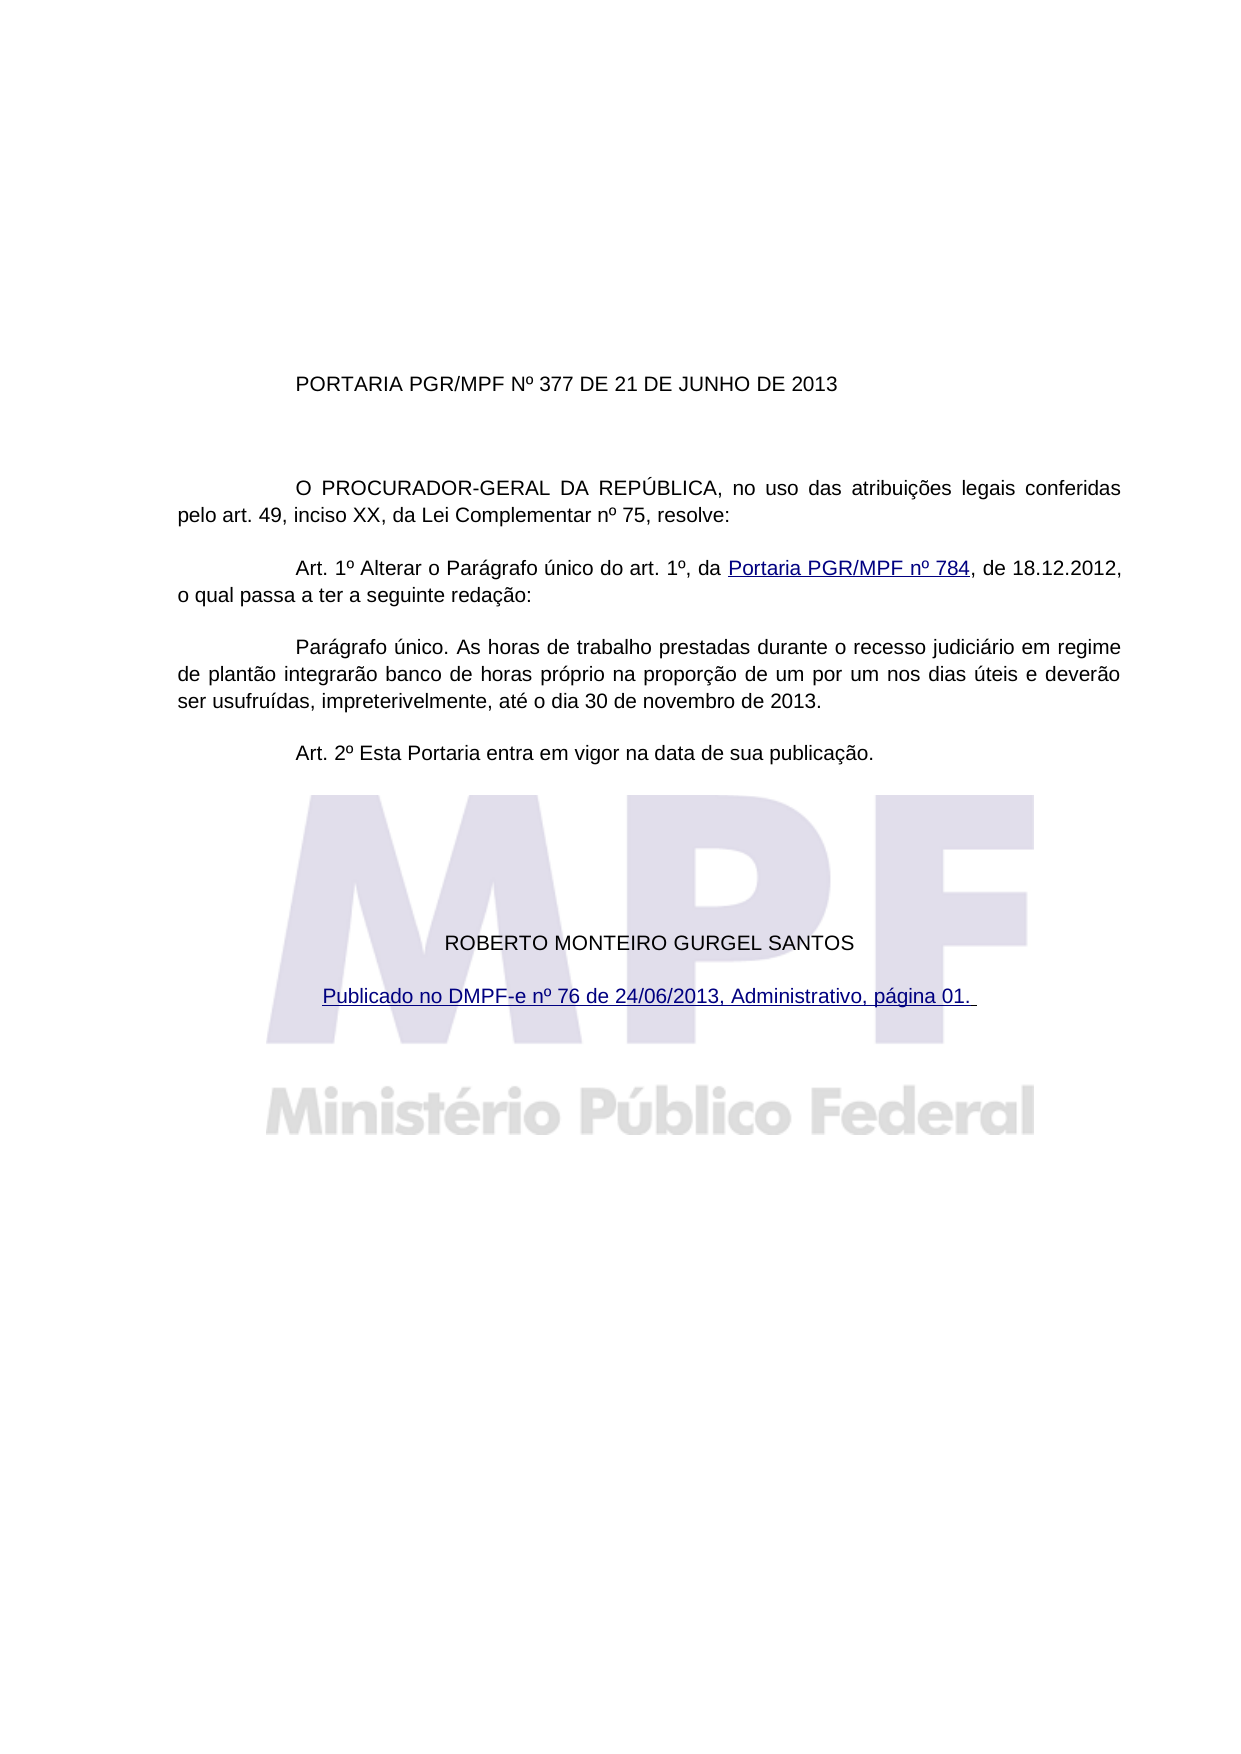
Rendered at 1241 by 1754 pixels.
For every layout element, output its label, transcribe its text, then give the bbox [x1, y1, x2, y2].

text PORTARIA PGR/MPF Nº 377 DE 21 DE JUNHO DE 2013 [177, 370, 1122, 397]
text Art. 1º Alterar o Parágrafo único do art. 1º, da Portaria PGR/MPF nº 784, de 18.12.2012, o qual passa a ter a seguinte redação: [177, 553, 1122, 607]
text ROBERTO MONTEIRO GURGEL SANTOS [177, 931, 1122, 955]
picture [266, 1008, 1034, 1136]
text Art. 2º Esta Portaria entra em vigor na data de sua publicação. [177, 739, 1122, 766]
text Publicado no DMPF-e nº 76 de 24/06/2013, Administrativo, página 01. [177, 984, 1122, 1008]
picture [266, 795, 1034, 931]
picture [266, 955, 1034, 984]
text Parágrafo único. As horas de trabalho prestadas durante o recesso judiciário em regime de plantão integrarão banco de horas próprio na proporção de um por um nos dias úteis e deverão ser usufruídas, impreterivelmente, até o dia 30 de novembro de 2013. [177, 632, 1122, 714]
text O PROCURADOR-GERAL DA REPÚBLICA, no uso das atribuições legais conferidas pelo art. 49, inciso XX, da Lei Complementar nº 75, resolve: [177, 474, 1122, 528]
